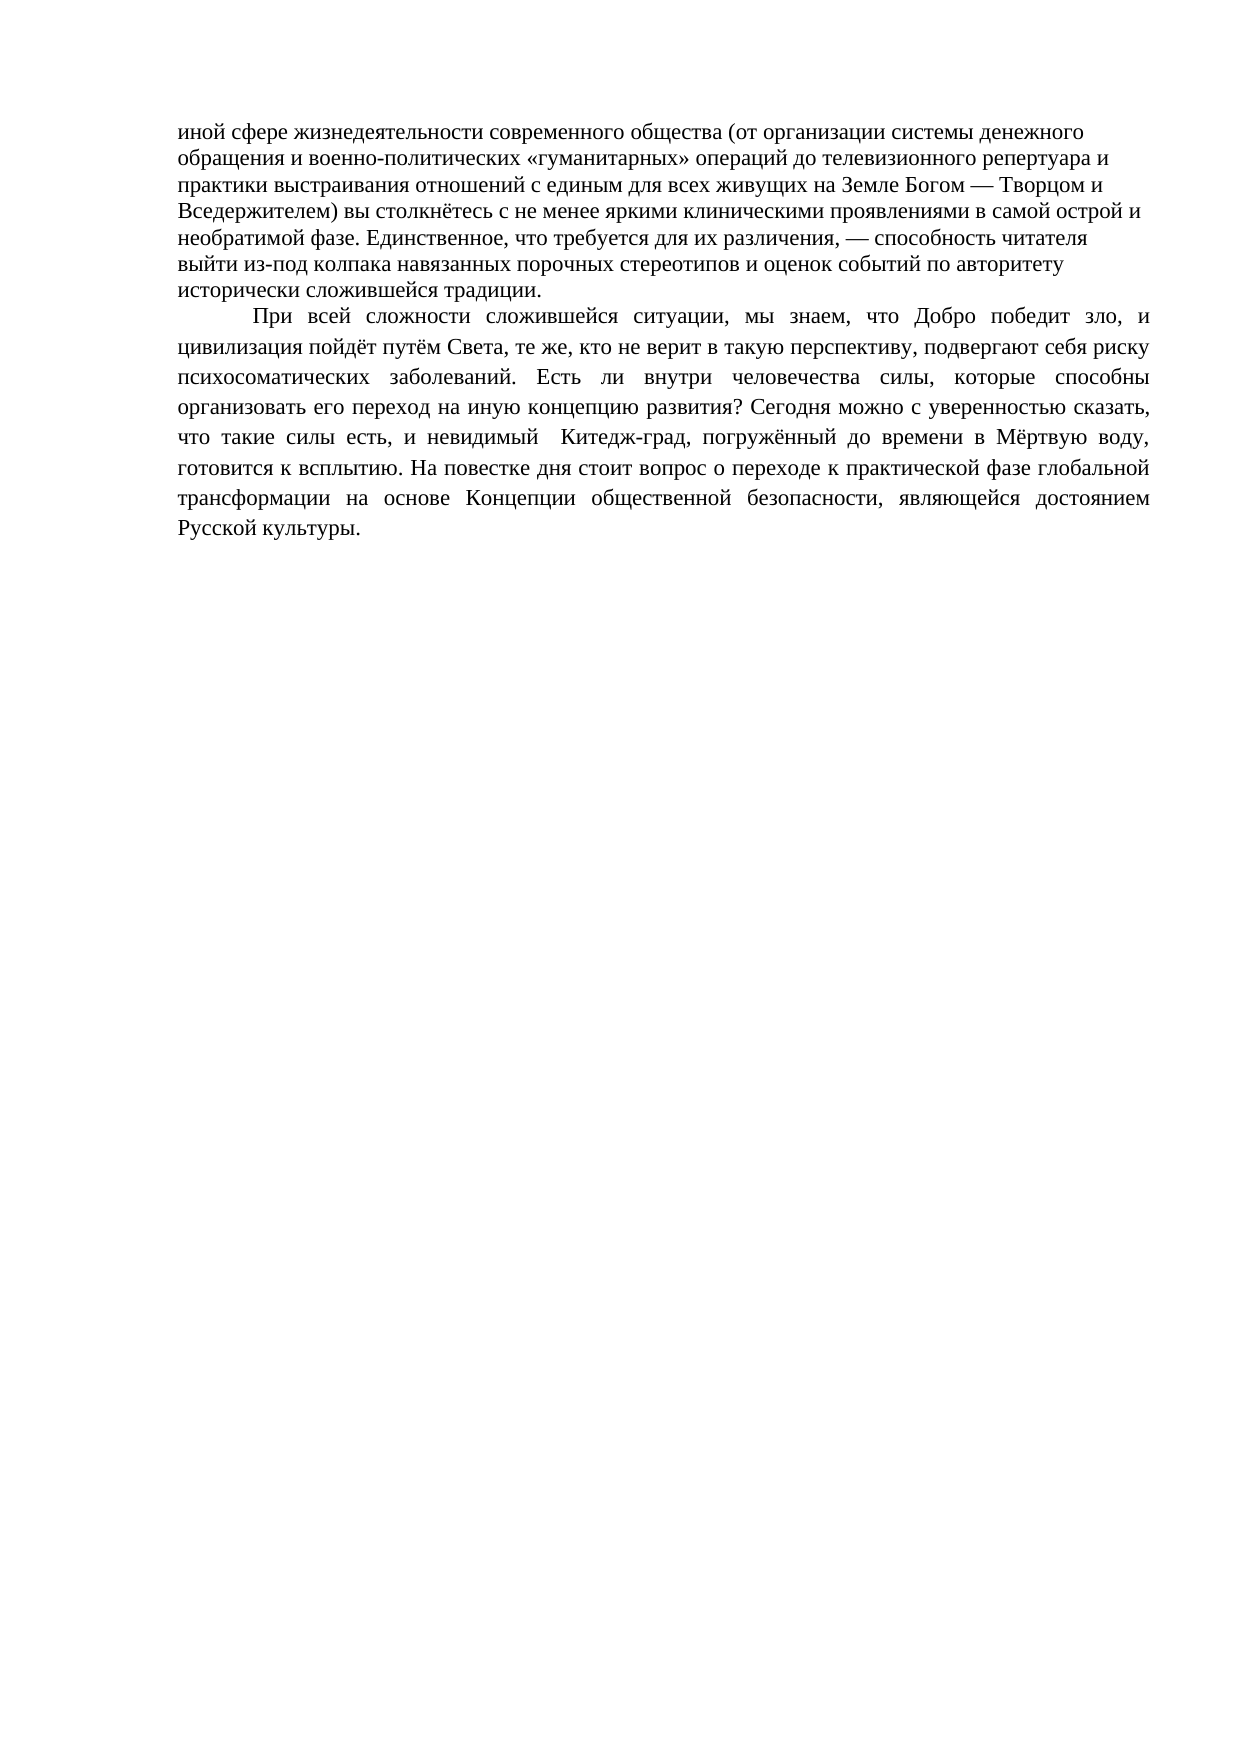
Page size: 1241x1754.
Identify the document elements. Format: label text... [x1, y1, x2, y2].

text При всей сложности сложившейся ситуации, мы знаем, что Добро победит зло, и цивилизация пойдёт путём Света, те же, кто не верит в такую перспективу, подвергают себя риску психосоматических заболеваний. Есть ли внутри человечества силы, которые способны организовать его переход на иную концепцию развития? Сегодня можно с уверенностью сказать, что такие силы есть, и невидимый Китедж-град, погружённый до времени в Мёртвую воду, готовится к всплытию. На повестке дня стоит вопрос о переходе к практической фазе глобальной трансформации на основе Концепции общественной безопасности, являющейся достоянием Русской культуры. [177, 303, 1152, 540]
text иной сфере жизнедеятельности современного общества (от организации системы денежного обращения и военно-политических «гуманитарных» операций до телевизионного репертуара и практики выстраивания отношений с единым для всех живущих на Земле Богом — Творцом и Вседержителем) вы столкнётесь с не менее яркими клиническими проявлениями в самой острой и необратимой фазе. Единственное, что требуется для их различения, — способность читателя выйти из-под колпака навязанных порочных стереотипов и оценок событий по авторитету исторически сложившейся традиции. [177, 118, 1152, 303]
